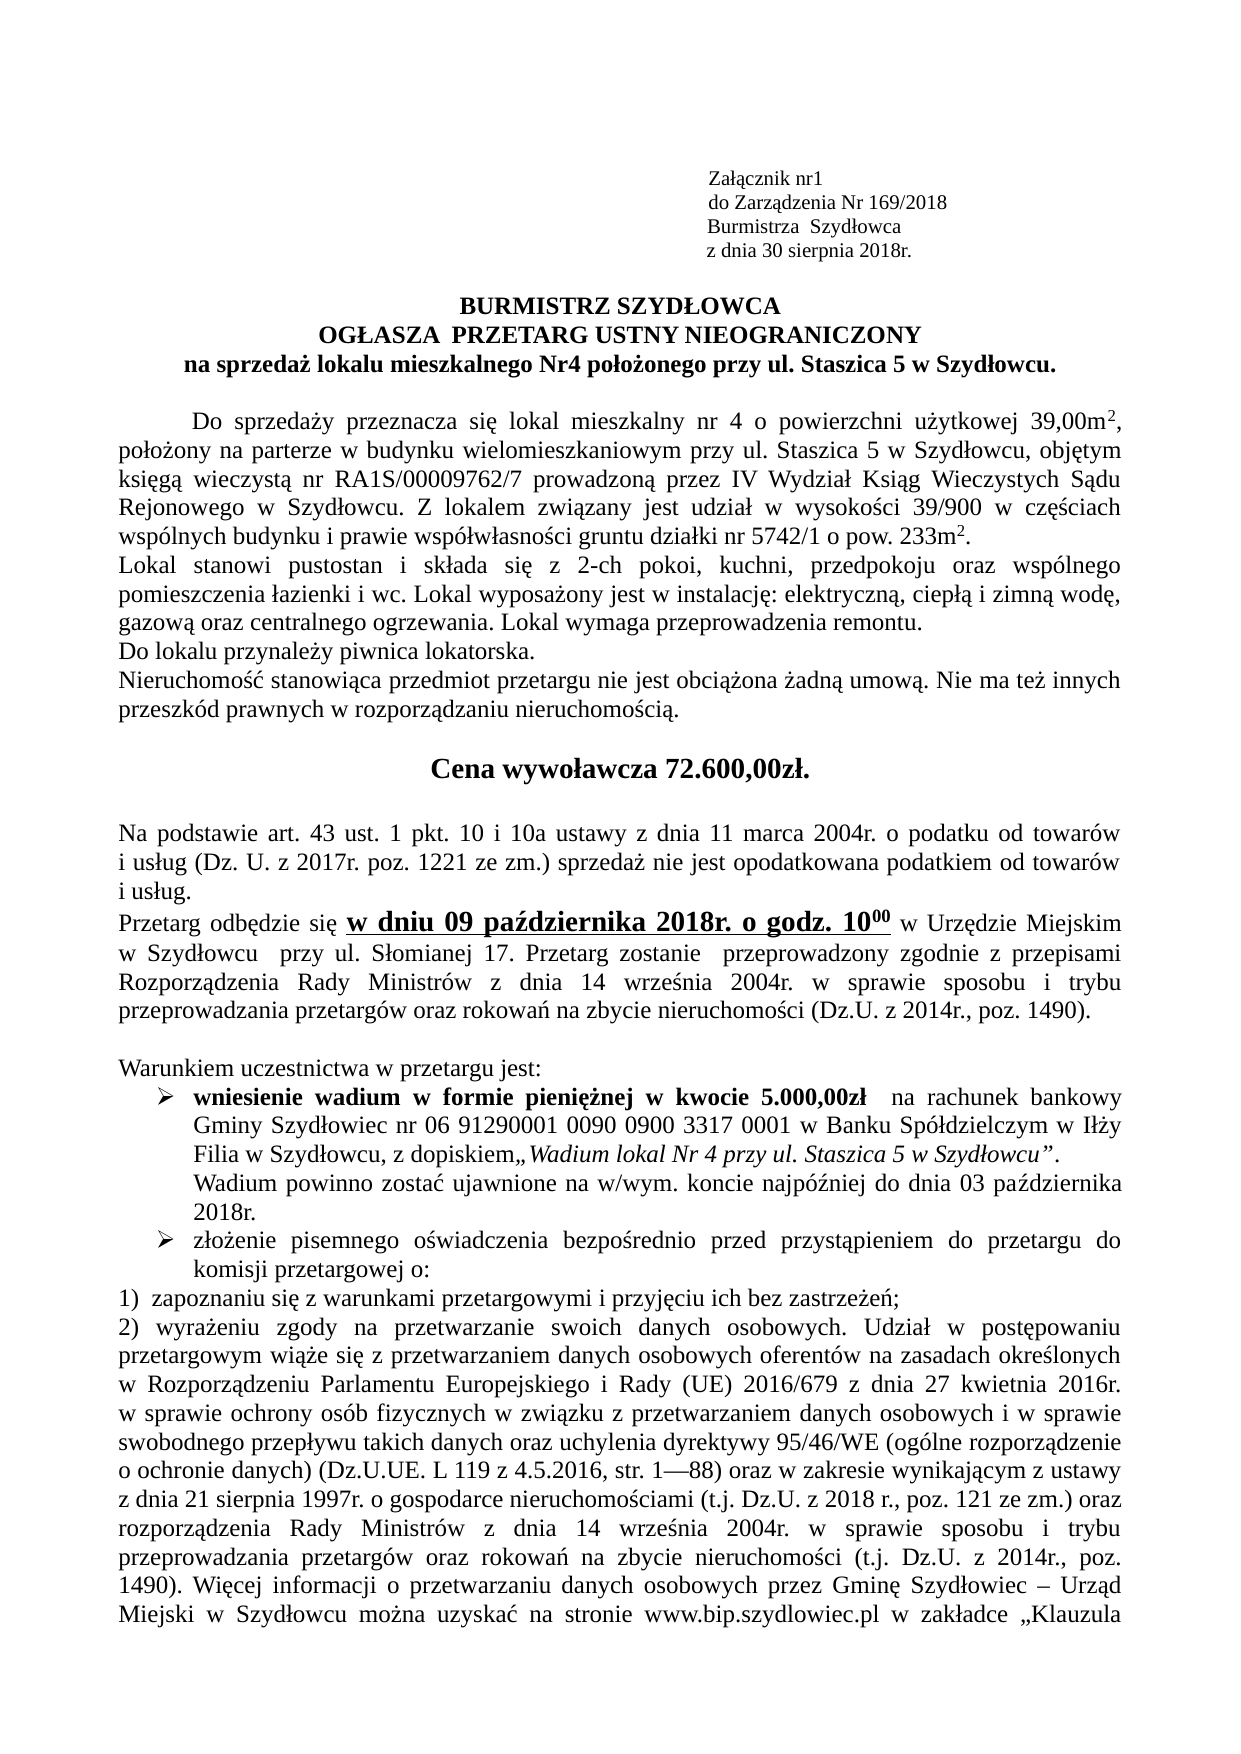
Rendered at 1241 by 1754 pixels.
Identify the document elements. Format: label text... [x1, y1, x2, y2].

text OGŁASZA PRZETARG USTNY NIEOGRANICZONY [118, 320, 1122, 349]
text na sprzedaż lokalu mieszkalnego Nr4 położonego przy ul. Staszica 5 w Szydłowcu. [118, 349, 1122, 377]
text Lokal stanowi pustostan i składa się z 2-ch pokoi, kuchni, przedpokoju oraz wspólnego pomieszczenia łazienki i wc. Lokal wyposażony jest w instalację: elektryczną, ciepłą i zimną wodę, gazową oraz centralnego ogrzewania. Lokal wymaga przeprowadzenia remontu. [118, 550, 1122, 636]
text Przetarg odbędzie się w dniu 09 października 2018r. o godz. 1000 w Urzędzie Miejskim w Szydłowcu przy ul. Słomianej 17. Przetarg zostanie przeprowadzony zgodnie z przepisami Rozporządzenia Rady Ministrów z dnia 14 września 2004r. w sprawie sposobu i trybu przeprowadzania przetargów oraz rokowań na zbycie nieruchomości (Dz.U. z 2014r., poz. 1490). [118, 904, 1122, 1024]
text z dnia 30 sierpnia 2018r. [118, 238, 1122, 262]
text Warunkiem uczestnictwa w przetargu jest: [118, 1053, 1122, 1082]
text Do sprzedaży przeznacza się lokal mieszkalny nr 4 o powierzchni użytkowej 39,00m2, położony na parterze w budynku wielomieszkaniowym przy ul. Staszica 5 w Szydłowcu, objętym księgą wieczystą nr RA1S/00009762/7 prowadzoną przez IV Wydział Ksiąg Wieczystych Sądu Rejonowego w Szydłowcu. Z lokalem związany jest udział w wysokości 39/900 w częściach wspólnych budynku i prawie współwłasności gruntu działki nr 5742/1 o pow. 233m2. [118, 406, 1122, 550]
text 2) wyrażeniu zgody na przetwarzanie swoich danych osobowych. Udział w postępowaniu przetargowym wiąże się z przetwarzaniem danych osobowych oferentów na zasadach określonych w Rozporządzeniu Parlamentu Europejskiego i Rady (UE) 2016/679 z dnia 27 kwietnia 2016r. w sprawie ochrony osób fizycznych w związku z przetwarzaniem danych osobowych i w sprawie swobodnego przepływu takich danych oraz uchylenia dyrektywy 95/46/WE (ogólne rozporządzenie o ochronie danych) (Dz.U.UE. L 119 z 4.5.2016, str. 1—88) oraz w zakresie wynikającym z ustawy z dnia 21 sierpnia 1997r. o gospodarce nieruchomościami (t.j. Dz.U. z 2018 r., poz. 121 ze zm.) oraz rozporządzenia Rady Ministrów z dnia 14 września 2004r. w sprawie sposobu i trybu przeprowadzania przetargów oraz rokowań na zbycie nieruchomości (t.j. Dz.U. z 2014r., poz. 1490). Więcej informacji o przetwarzaniu danych osobowych przez Gminę Szydłowiec – Urząd Miejski w Szydłowcu można uzyskać na stronie www.bip.szydlowiec.pl w zakładce „Klauzula [118, 1312, 1122, 1628]
list Wadium powinno zostać ujawnione na w/wym. koncie najpóźniej do dnia 03 października 2018r. [156, 1168, 1122, 1226]
text BURMISTRZ SZYDŁOWCA [118, 291, 1122, 320]
text Na podstawie art. 43 ust. 1 pkt. 10 i 10a ustawy z dnia 11 marca 2004r. o podatku od towarów i usług (Dz. U. z 2017r. poz. 1221 ze zm.) sprzedaż nie jest opodatkowana podatkiem od towarów i usług. [118, 818, 1122, 904]
text Do lokalu przynależy piwnica lokatorska. [118, 636, 1122, 665]
text Cena wywoławcza 72.600,00zł. [118, 751, 1122, 785]
text Załącznik nr1 do Zarządzenia Nr 169/2018 [708, 166, 1122, 214]
text 1) zapoznaniu się z warunkami przetargowymi i przyjęciu ich bez zastrzeżeń; [118, 1283, 1122, 1312]
text Burmistrza Szydłowca [118, 214, 1122, 238]
text Nieruchomość stanowiąca przedmiot przetargu nie jest obciążona żadną umową. Nie ma też innych przeszkód prawnych w rozporządzaniu nieruchomością. [118, 665, 1122, 722]
list złożenie pisemnego oświadczenia bezpośrednio przed przystąpieniem do przetargu do komisji przetargowej o: [156, 1226, 1122, 1283]
list wniesienie wadium w formie pieniężnej w kwocie 5.000,00zł na rachunek bankowy Gminy Szydłowiec nr 06 91290001 0090 0900 3317 0001 w Banku Spółdzielczym w Iłży Filia w Szydłowcu, z dopiskiem„Wadium lokal Nr 4 przy ul. Staszica 5 w Szydłowcu”. [156, 1082, 1122, 1168]
